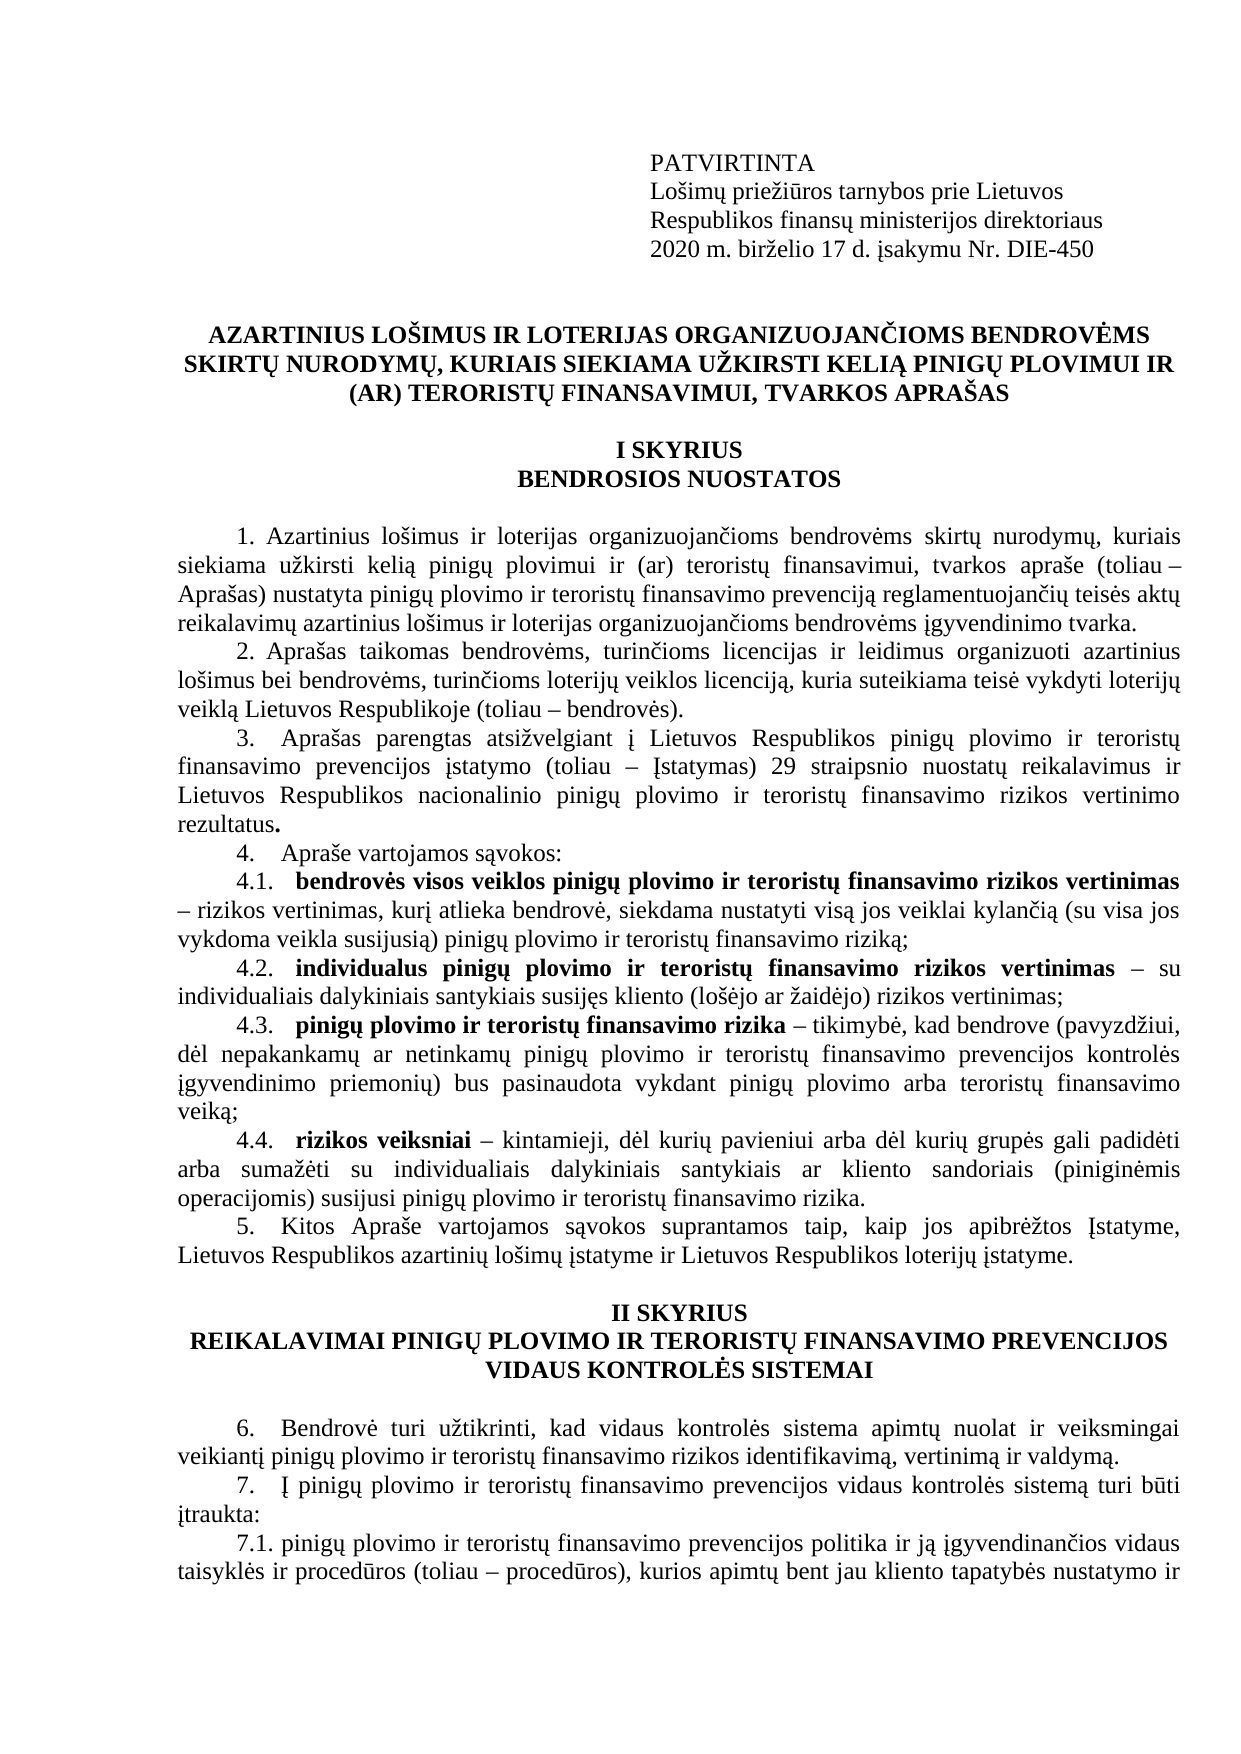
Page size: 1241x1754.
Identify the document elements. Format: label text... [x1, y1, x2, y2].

text 2020 m. birželio 17 d. įsakymu Nr. DIE-450 [177, 234, 1181, 263]
text AZARTINIUS LOŠIMUS IR LOTERIJAS ORGANIZUOJANČIOMS BENDROVĖMS SKIRTŲ nurodymų, kuriais siekiama užkirsti kelią pinigų plovimui IR (AR) TERORISTŲ FINANSAVIMUI, TVARKOS APRAŠAS [177, 320, 1181, 406]
text I SKYRIUS [177, 435, 1181, 464]
text PATVIRTINTA [177, 148, 1181, 176]
text 4.2. individualus pinigų plovimo ir teroristų finansavimo rizikos vertinimas – su individualiais dalykiniais santykiais susijęs kliento (lošėjo ar žaidėjo) rizikos vertinimas; [177, 953, 1181, 1010]
text 4. Apraše vartojamos sąvokos: [177, 838, 1181, 866]
text BENDROSIOS NUOSTATOS [177, 464, 1181, 493]
text 2. Aprašas taikomas bendrovėms, turinčioms licencijas ir leidimus organizuoti azartinius lošimus bei bendrovėms, turinčioms loterijų veiklos licenciją, kuria suteikiama teisė vykdyti loterijų veiklą Lietuvos Respublikoje (toliau – bendrovės). [177, 636, 1181, 723]
text 4.3. pinigų plovimo ir teroristų finansavimo rizika – tikimybė, kad bendrove (pavyzdžiui, dėl nepakankamų ar netinkamų pinigų plovimo ir teroristų finansavimo prevencijos kontrolės įgyvendinimo priemonių) bus pasinaudota vykdant pinigų plovimo arba teroristų finansavimo veiką; [177, 1010, 1181, 1125]
text REIKALAVIMAI PINIGŲ PLOVIMO IR TERORISTŲ FINANSAVIMO PREVENCIJOS VIDAUS KONTROLĖS SISTEMAI [177, 1326, 1181, 1384]
text Lošimų priežiūros tarnybos prie Lietuvos [177, 176, 1181, 205]
text 3. Aprašas parengtas atsižvelgiant į Lietuvos Respublikos pinigų plovimo ir teroristų finansavimo prevencijos įstatymo (toliau – Įstatymas) 29 straipsnio nuostatų reikalavimus ir Lietuvos Respublikos nacionalinio pinigų plovimo ir teroristų finansavimo rizikos vertinimo rezultatus. [177, 723, 1181, 838]
text II skyrius [177, 1298, 1181, 1326]
text 1. Azartinius lošimus ir loterijas organizuojančioms bendrovėms skirtų nurodymų, kuriais siekiama užkirsti kelią pinigų plovimui ir (ar) teroristų finansavimui, tvarkos apraše (toliau – Aprašas) nustatyta pinigų plovimo ir teroristų finansavimo prevenciją reglamentuojančių teisės aktų reikalavimų azartinius lošimus ir loterijas organizuojančioms bendrovėms įgyvendinimo tvarka. [177, 521, 1181, 636]
text 7. Į pinigų plovimo ir teroristų finansavimo prevencijos vidaus kontrolės sistemą turi būti įtraukta: [177, 1470, 1181, 1528]
text 4.1. bendrovės visos veiklos pinigų plovimo ir teroristų finansavimo rizikos vertinimas – rizikos vertinimas, kurį atlieka bendrovė, siekdama nustatyti visą jos veiklai kylančią (su visa jos vykdoma veikla susijusią) pinigų plovimo ir teroristų finansavimo riziką; [177, 866, 1181, 953]
text 5. Kitos Apraše vartojamos sąvokos suprantamos taip, kaip jos apibrėžtos Įstatyme, Lietuvos Respublikos azartinių lošimų įstatyme ir Lietuvos Respublikos loterijų įstatyme. [177, 1211, 1181, 1269]
text 7.1. pinigų plovimo ir teroristų finansavimo prevencijos politika ir ją įgyvendinančios vidaus taisyklės ir procedūros (toliau – procedūros), kurios apimtų bent jau kliento tapatybės nustatymo ir [177, 1528, 1181, 1585]
text 4.4. rizikos veiksniai – kintamieji, dėl kurių pavieniui arba dėl kurių grupės gali padidėti arba sumažėti su individualiais dalykiniais santykiais ar kliento sandoriais (piniginėmis operacijomis) susijusi pinigų plovimo ir teroristų finansavimo rizika. [177, 1125, 1181, 1211]
text Respublikos finansų ministerijos direktoriaus [177, 205, 1181, 234]
text 6. Bendrovė turi užtikrinti, kad vidaus kontrolės sistema apimtų nuolat ir veiksmingai veikiantį pinigų plovimo ir teroristų finansavimo rizikos identifikavimą, vertinimą ir valdymą. [177, 1413, 1181, 1470]
